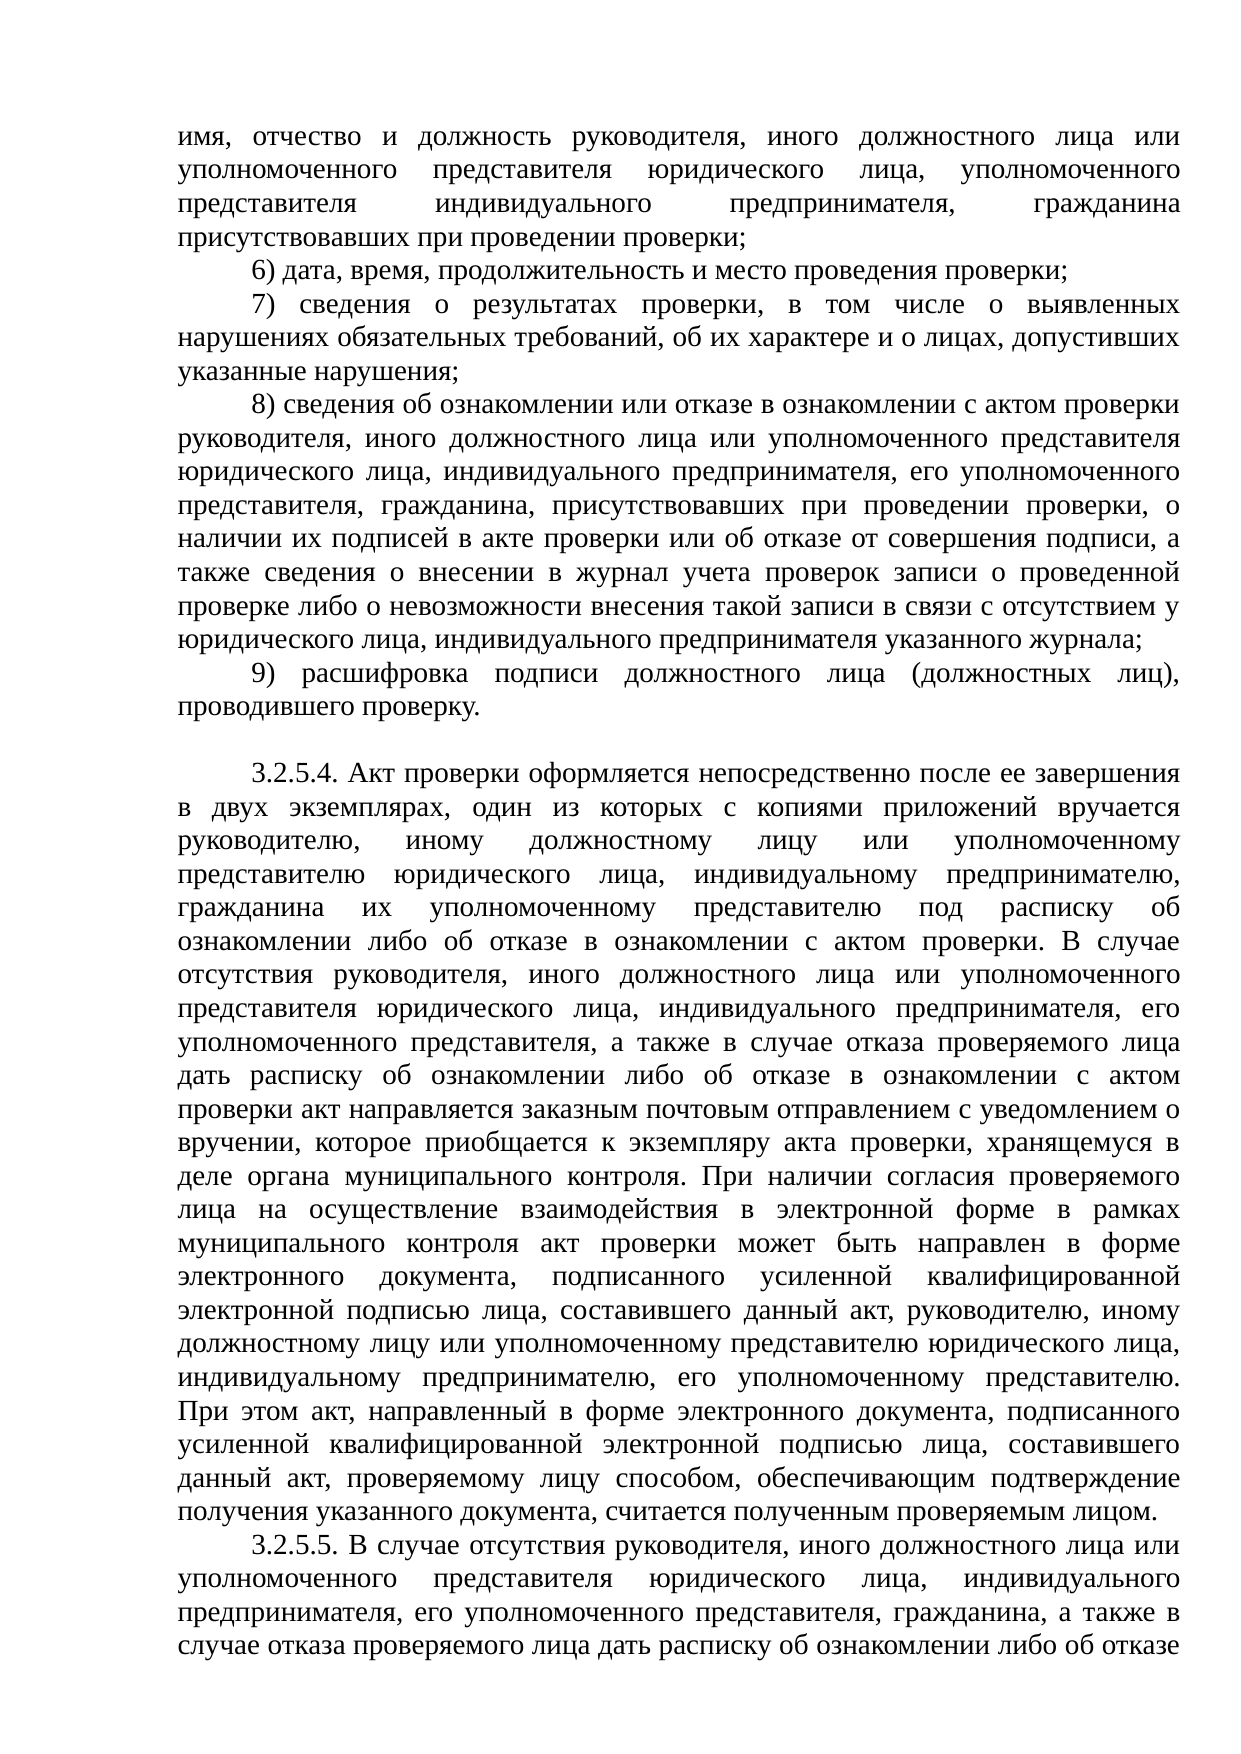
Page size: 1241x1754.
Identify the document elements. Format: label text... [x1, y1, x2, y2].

text 3.2.5.4. Акт проверки оформляется непосредственно после ее завершения в двух экземплярах, один из которых с копиями приложений вручается руководителю, иному должностному лицу или уполномоченному представителю юридического лица, индивидуальному предпринимателю, гражданина их уполномоченному представителю под расписку об ознакомлении либо об отказе в ознакомлении с актом проверки. В случае отсутствия руководителя, иного должностного лица или уполномоченного представителя юридического лица, индивидуального предпринимателя, его уполномоченного представителя, а также в случае отказа проверяемого лица дать расписку об ознакомлении либо об отказе в ознакомлении с актом проверки акт направляется заказным почтовым отправлением с уведомлением о вручении, которое приобщается к экземпляру акта проверки, хранящемуся в деле органа муниципального контроля. При наличии согласия проверяемого лица на осуществление взаимодействия в электронной форме в рамках муниципального контроля акт проверки может быть направлен в форме электронного документа, подписанного усиленной квалифицированной электронной подписью лица, составившего данный акт, руководителю, иному должностному лицу или уполномоченному представителю юридического лица, индивидуальному предпринимателю, его уполномоченному представителю. При этом акт, направленный в форме электронного документа, подписанного усиленной квалифицированной электронной подписью лица, составившего данный акт, проверяемому лицу способом, обеспечивающим подтверждение получения указанного документа, считается полученным проверяемым лицом. [177, 755, 1181, 1527]
text 6) дата, время, продолжительность и место проведения проверки; [177, 252, 1181, 286]
text 3.2.5.5. В случае отсутствия руководителя, иного должностного лица или уполномоченного представителя юридического лица, индивидуального предпринимателя, его уполномоченного представителя, гражданина, а также в случае отказа проверяемого лица дать расписку об ознакомлении либо об отказе [177, 1527, 1181, 1661]
text 7) сведения о результатах проверки, в том числе о выявленных нарушениях обязательных требований, об их характере и о лицах, допустивших указанные нарушения; [177, 286, 1181, 386]
text 9) расшифровка подписи должностного лица (должностных лиц), проводившего проверку. [177, 655, 1181, 722]
text 8) сведения об ознакомлении или отказе в ознакомлении с актом проверки руководителя, иного должностного лица или уполномоченного представителя юридического лица, индивидуального предпринимателя, его уполномоченного представителя, гражданина, присутствовавших при проведении проверки, о наличии их подписей в акте проверки или об отказе от совершения подписи, а также сведения о внесении в журнал учета проверок записи о проведенной проверке либо о невозможности внесения такой записи в связи с отсутствием у юридического лица, индивидуального предпринимателя указанного журнала; [177, 386, 1181, 655]
text имя, отчество и должность руководителя, иного должностного лица или уполномоченного представителя юридического лица, уполномоченного представителя индивидуального предпринимателя, гражданина присутствовавших при проведении проверки; [177, 118, 1181, 252]
